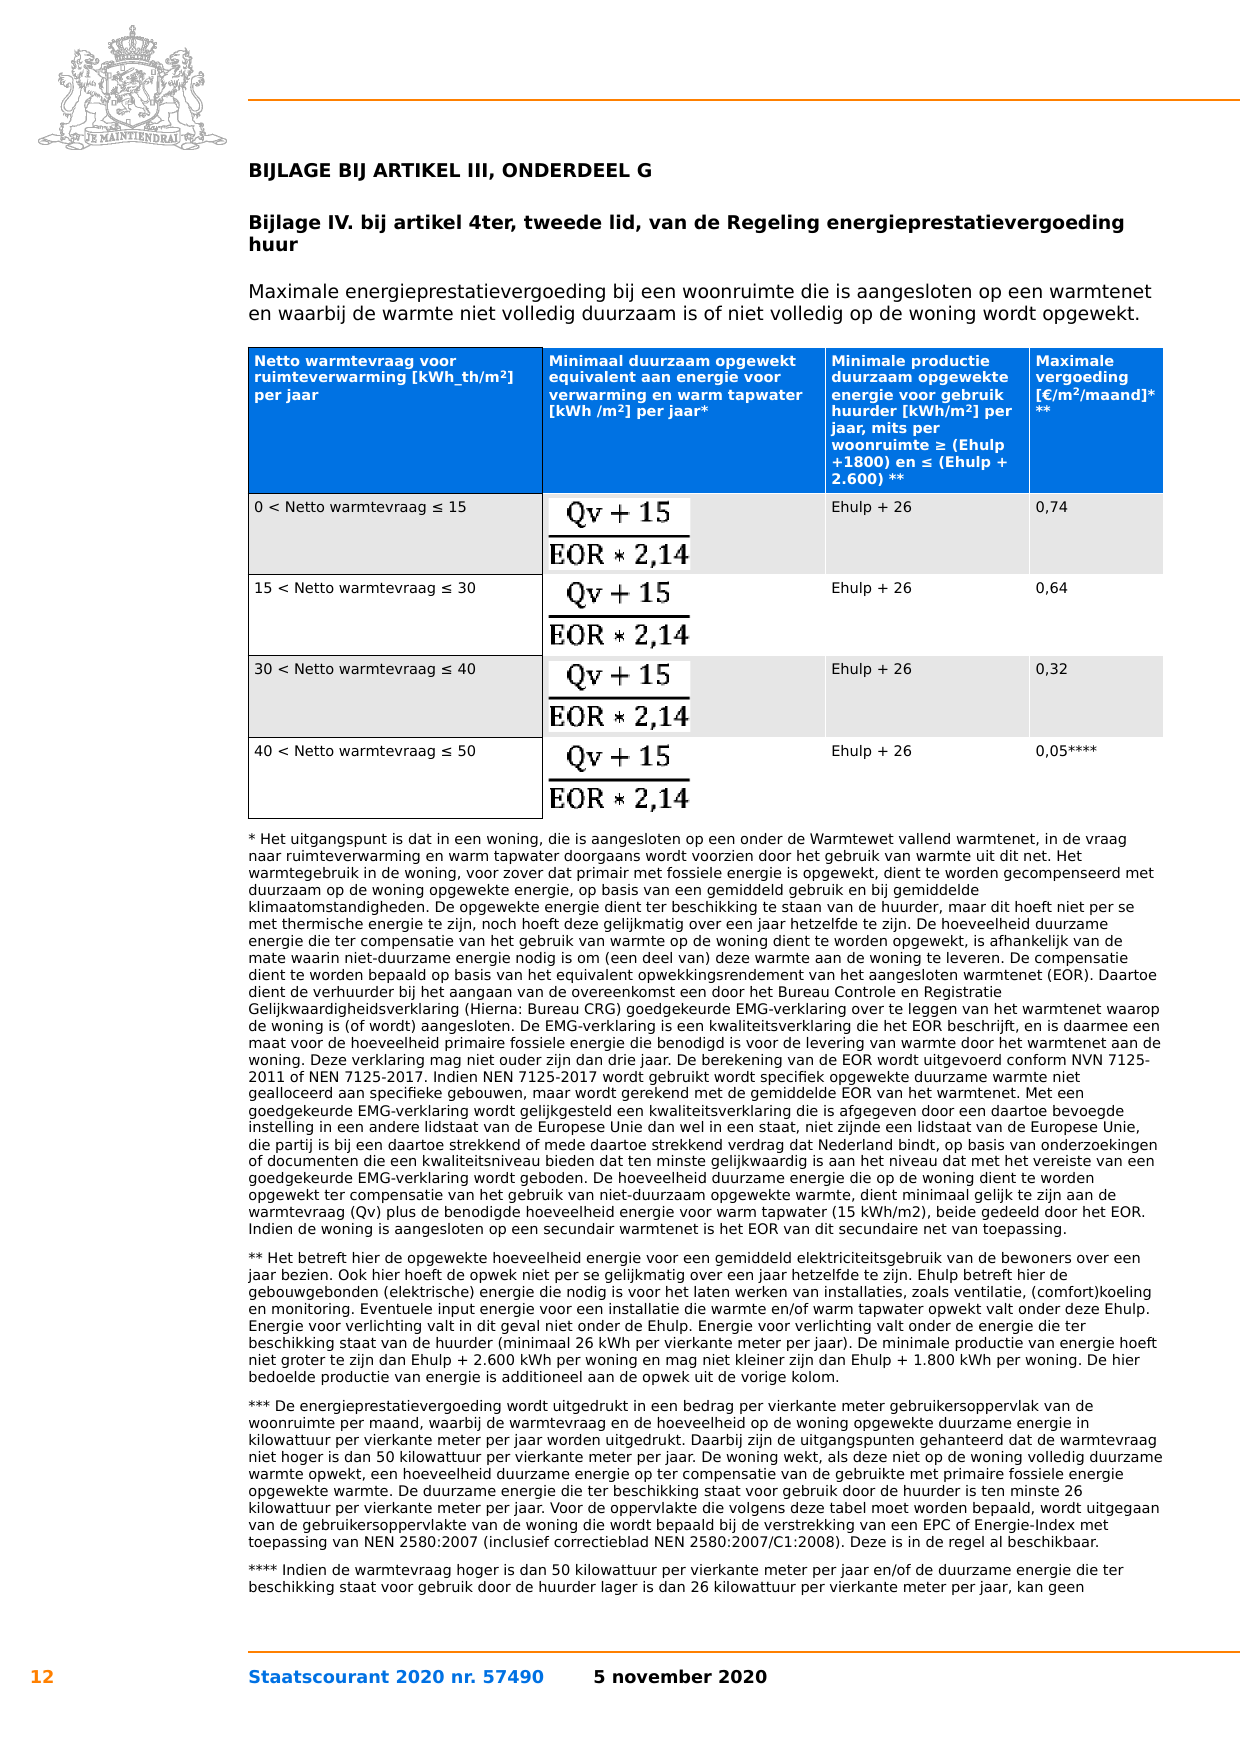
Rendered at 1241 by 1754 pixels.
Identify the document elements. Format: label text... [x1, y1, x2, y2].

table_header Minimale productie duurzaam opgewekte energie voor gebruik huurder [kWh/m2] per jaar, mits per woonruimte ≥ (Ehulp +1800) en ≤ (Ehulp + 2.600) ** [826, 348, 1029, 493]
table_cell 0 < Netto warmtevraag ≤ 15 [249, 494, 542, 574]
table_cell Ehulp + 26 [826, 738, 1029, 818]
text Maximale energieprestatievergoeding bij een woonruimte die is aangesloten op een warmtenet en waarbij de warmte niet volledig duurzaam is of niet volledig op de woning wordt opgewekt. [248, 281, 1163, 325]
table_cell 40 < Netto warmtevraag ≤ 50 [249, 738, 542, 818]
table_header Minimaal duurzaam opgewekt equivalent aan energie voor verwarming en warm tapwater [kWh /m2] per jaar* [543, 348, 825, 493]
table_cell Ehulp + 26 [826, 575, 1029, 655]
table_cell 0,74 [1030, 494, 1163, 574]
table_header Maximale vergoeding [€/m2/maand]*** [1030, 348, 1163, 493]
picture [548, 498, 691, 570]
table_cell [543, 656, 825, 737]
table_cell Ehulp + 26 [826, 656, 1029, 737]
table_cell 0,05**** [1030, 738, 1163, 818]
table_header Netto warmtevraag voor ruimteverwarming [kWh_th/m2] per jaar [249, 348, 542, 493]
picture [548, 661, 691, 732]
table_cell * Het uitgangspunt is dat in een woning, die is aangesloten op een onder de Warmtewet vallend warmtenet, in de vraag naar ruimteverwarming en warm tapwater doorgaans wordt voorzien door het gebruik van warmte uit dit net. Het warmtegebruik in de woning, voor zover dat primair met fossiele energie is opgewekt, dient te worden gecompenseerd met duurzaam op de woning opgewekte energie, op basis van een gemiddeld gebruik en bij gemiddelde klimaatomstandigheden. De opgewekte energie dient ter beschikking te staan van de huurder, maar dit hoeft niet per se met thermische energie te zijn, noch hoeft deze gelijkmatig over een jaar hetzelfde te zijn. De hoeveelheid duurzame energie die ter compensatie van het gebruik van warmte op de woning dient te worden opgewekt, is afhankelijk van de mate waarin niet-duurzame energie nodig is om (een deel van) deze warmte aan de woning te leveren. De compensatie dient te worden bepaald op basis van het equivalent opwekkingsrendement van het aangesloten warmtenet (EOR). Daartoe dient de verhuurder bij het aangaan van de overeenkomst een door het Bureau Controle en Registratie Gelijkwaardigheidsverklaring (Hierna: Bureau CRG) goedgekeurde EMG-verklaring over te leggen van het warmtenet waarop de woning is (of wordt) aangesloten. De EMG-verklaring is een kwaliteitsverklaring die het EOR beschrijft, en is daarmee een maat voor de hoeveelheid primaire fossiele energie die benodigd is voor de levering van warmte door het warmtenet aan de woning. Deze verklaring mag niet ouder zijn dan drie jaar. De berekening van de EOR wordt uitgevoerd conform NVN 7125-2011 of NEN 7125-2017. Indien NEN 7125-2017 wordt gebruikt wordt specifiek opgewekte duurzame warmte niet gealloceerd aan specifieke gebouwen, maar wordt gerekend met de gemiddelde EOR van het warmtenet. Met een goedgekeurde EMG-verklaring wordt gelijkgesteld een kwaliteitsverklaring die is afgegeven door een daartoe bevoegde instelling in een andere lidstaat van de Europese Unie dan wel in een staat, niet zijnde een lidstaat van de Europese Unie, die partij is bij een daartoe strekkend of mede daartoe strekkend verdrag dat Nederland bindt, op basis van onderzoekingen of documenten die een kwaliteitsniveau bieden dat ten minste gelijkwaardig is aan het niveau dat met het vereiste van een goedgekeurde EMG-verklaring wordt geboden. De hoeveelheid duurzame energie die op de woning dient te worden opgewekt ter compensatie van het gebruik van niet-duurzaam opgewekte warmte, dient minimaal gelijk te zijn aan de warmtevraag (Qv) plus de benodigde hoeveelheid energie voor warm tapwater (15 kWh/m2), beide gedeeld door het EOR. Indien de woning is aangesloten op een secundair warmtenet is het EOR van dit secundaire net van toepassing. ** Het betreft hier de opgewekte hoeveelheid energie voor een gemiddeld elektriciteitsgebruik van de bewoners over een jaar bezien. Ook hier hoeft de opwek niet per se gelijkmatig over een jaar hetzelfde te zijn. Ehulp betreft hier de gebouwgebonden (elektrische) energie die nodig is voor het laten werken van installaties, zoals ventilatie, (comfort)koeling en monitoring. Eventuele input energie voor een installatie die warmte en/of warm tapwater opwekt valt onder deze Ehulp. Energie voor verlichting valt in dit geval niet onder de Ehulp. Energie voor verlichting valt onder de energie die ter beschikking staat van de huurder (minimaal 26 kWh per vierkante meter per jaar). De minimale productie van energie hoeft niet groter te zijn dan Ehulp + 2.600 kWh per woning en mag niet kleiner zijn dan Ehulp + 1.800 kWh per woning. De hier bedoelde productie van energie is additioneel aan de opwek uit de vorige kolom. *** De energieprestatievergoeding wordt uitgedrukt in een bedrag per vierkante meter gebruikersoppervlak van de woonruimte per maand, waarbij de warmtevraag en de hoeveelheid op de woning opgewekte duurzame energie in kilowattuur per vierkante meter per jaar worden uitgedrukt. Daarbij zijn de uitgangspunten gehanteerd dat de warmtevraag niet hoger is dan 50 kilowattuur per vierkante meter per jaar. De woning wekt, als deze niet op de woning volledig duurzame warmte opwekt, een hoeveelheid duurzame energie op ter compensatie van de gebruikte met primaire fossiele energie opgewekte warmte. De duurzame energie die ter beschikking staat voor gebruik door de huurder is ten minste 26 kilowattuur per vierkante meter per jaar. Voor de oppervlakte die volgens deze tabel moet worden bepaald, wordt uitgegaan van de gebruikersoppervlakte van de woning die wordt bepaald bij de verstrekking van een EPC of Energie-Index met toepassing van NEN 2580:2007 (inclusief correctieblad NEN 2580:2007/C1:2008). Deze is in de regel al beschikbaar. **** Indien de warmtevraag hoger is dan 50 kilowattuur per vierkante meter per jaar en/of de duurzame energie die ter beschikking staat voor gebruik door de huurder lager is dan 26 kilowattuur per vierkante meter per jaar, kan geen [248, 819, 1163, 1596]
subtitle Bijlage IV. bij artikel 4ter, tweede lid, van de Regeling energieprestatievergoeding huur [248, 212, 1163, 256]
table_cell 30 < Netto warmtevraag ≤ 40 [249, 656, 542, 737]
table_cell [543, 738, 825, 818]
table_cell 15 < Netto warmtevraag ≤ 30 [249, 575, 542, 655]
table_cell 0,64 [1030, 575, 1163, 655]
picture [548, 580, 691, 651]
table_cell [543, 575, 825, 655]
picture [548, 742, 691, 814]
table_cell Ehulp + 26 [826, 494, 1029, 574]
table_cell [543, 494, 825, 574]
subtitle BIJLAGE BIJ ARTIKEL III, ONDERDEEL G [248, 160, 1163, 182]
table_cell 0,32 [1030, 656, 1163, 737]
picture [38, 25, 227, 150]
